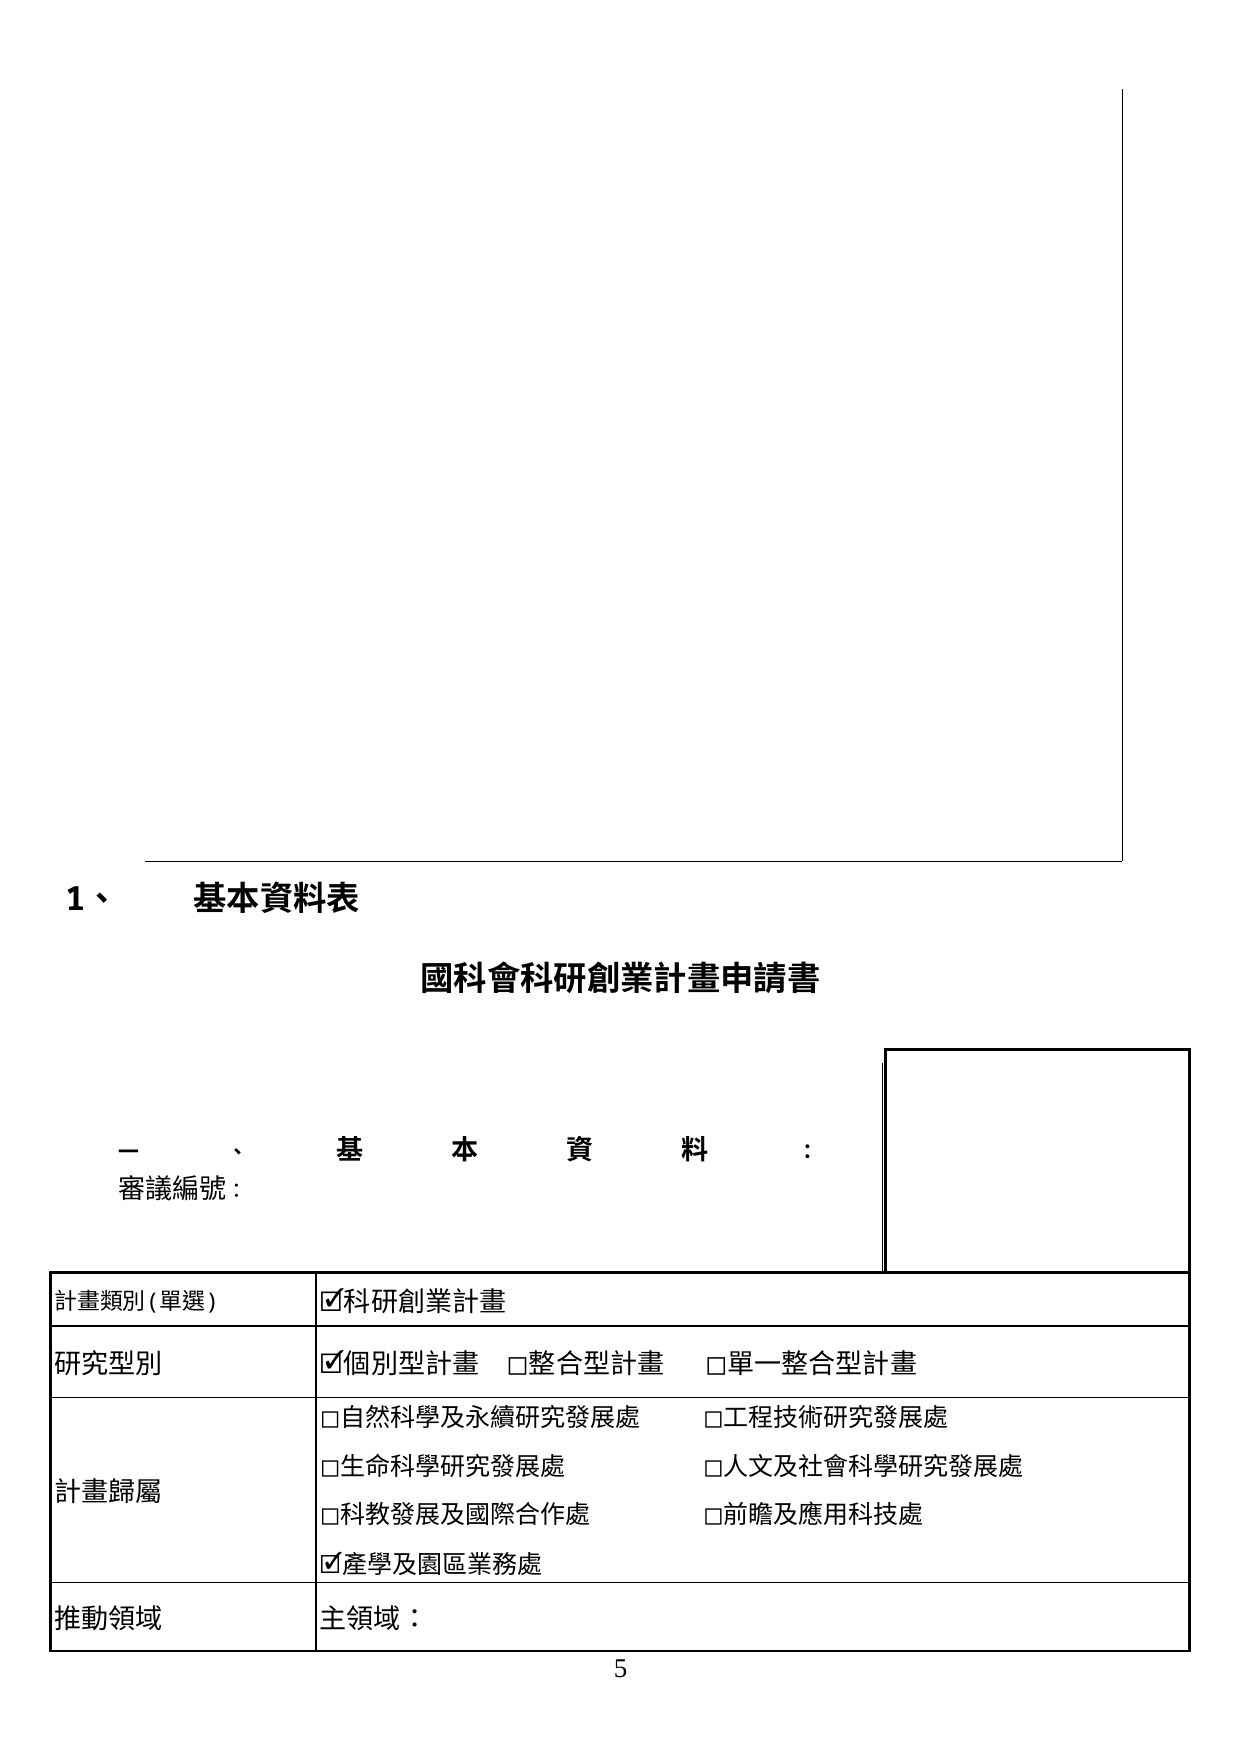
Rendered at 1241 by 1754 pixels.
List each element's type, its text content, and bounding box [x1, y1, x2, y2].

table_cell 🗹科研創業計畫 [317, 1274, 1188, 1325]
table_cell 研究型別 [52, 1327, 315, 1396]
table_cell 🗹個別型計畫 ◻整合型計畫 ◻單一整合型計畫 [317, 1327, 1188, 1396]
table_cell 推動領域 [52, 1583, 315, 1650]
table_cell 主領域： [317, 1583, 1188, 1650]
table_header 一、基本資料： 審議編號： [51, 1048, 884, 1271]
list 基本資料表 [118, 871, 1122, 920]
table_cell 計畫歸屬 [52, 1398, 315, 1582]
table_cell ◻自然科學及永續研究發展處 ◻工程技術研究發展處 ◻生命科學研究發展處 ◻人文及社會科學研究發展處 ◻科教發展及國際合作處 ◻前瞻及應用科技處 🗹產學及園區業務處 [317, 1398, 1188, 1582]
table_cell 計畫類別(單選) [52, 1274, 315, 1325]
text 國科會科研創業計畫申請書 [118, 952, 1122, 1000]
table_header [887, 1051, 1188, 1271]
